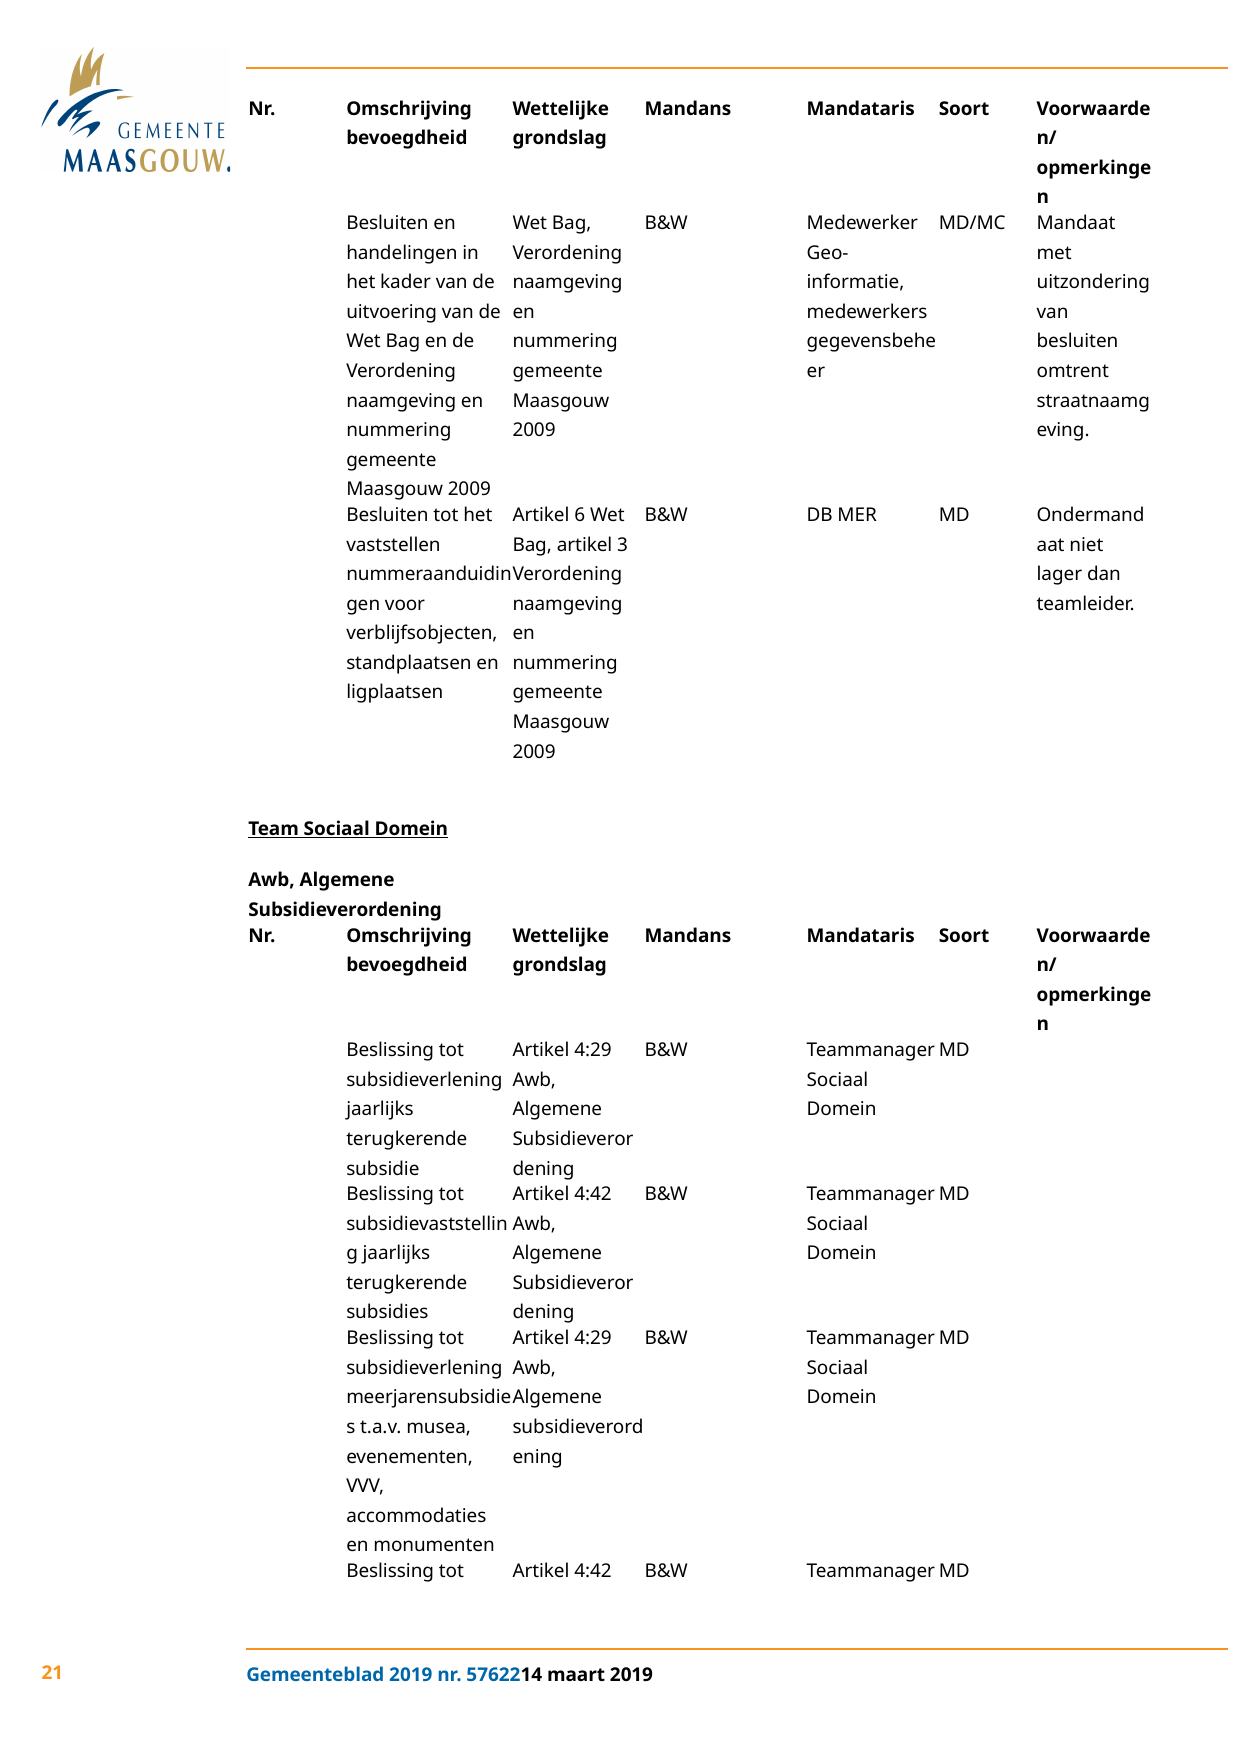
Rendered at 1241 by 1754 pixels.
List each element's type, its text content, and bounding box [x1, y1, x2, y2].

table_cell B&W [644, 209, 806, 501]
table_cell Beslissing tot [346, 1557, 512, 1583]
table_cell MD/MC [939, 209, 1036, 501]
table_cell [248, 501, 346, 764]
table_cell Teammanager Sociaal Domein [806, 1325, 938, 1557]
table_cell [939, 815, 1036, 841]
table_cell MD [939, 1325, 1036, 1557]
table_cell [248, 841, 346, 867]
table_cell [806, 867, 938, 922]
table_cell [346, 841, 512, 867]
table_cell Besluiten tot het vaststellen nummeraanduidingen voor verblijfsobjecten, standplaatsen en ligplaatsen [346, 501, 512, 764]
table_cell MD [939, 1036, 1036, 1180]
table_cell Besluiten en handelingen in het kader van de uitvoering van de Wet Bag en de Verordening naamgeving en nummering gemeente Maasgouw 2009 [346, 209, 512, 501]
table_cell B&W [644, 1036, 806, 1180]
table_cell [1036, 789, 1152, 815]
table_cell Omschrijving bevoegdheid [346, 95, 512, 209]
table_cell [644, 867, 806, 922]
table_cell [806, 764, 938, 789]
table_cell Mandaat met uitzondering van besluiten omtrent straatnaamgeving. [1036, 209, 1152, 501]
table_cell Artikel 4:29 Awb, Algemene Subsidieverordening [512, 1036, 644, 1180]
table_cell [248, 1557, 346, 1583]
table_cell Beslissing tot subsidieverlening jaarlijks terugkerende subsidie [346, 1036, 512, 1180]
table_cell Wet Bag, Verordening naamgeving en nummering gemeente Maasgouw 2009 [512, 209, 644, 501]
table_cell MD [939, 1557, 1036, 1583]
table_cell [248, 1036, 346, 1180]
table_cell B&W [644, 1180, 806, 1324]
table_cell [939, 764, 1036, 789]
table_cell Voorwaarden/opmerkingen [1036, 922, 1152, 1036]
table_cell Awb, Algemene Subsidieverordening [248, 867, 512, 922]
picture [41, 47, 231, 172]
table_cell [1036, 1180, 1152, 1324]
table_cell [939, 841, 1036, 867]
table_cell [248, 764, 346, 789]
table_cell MD [939, 501, 1036, 764]
table_cell [1036, 867, 1152, 922]
table_cell [248, 209, 346, 501]
table_cell Artikel 4:42 Awb, Algemene Subsidieverordening [512, 1180, 644, 1324]
table_cell [346, 789, 512, 815]
table_cell [939, 789, 1036, 815]
table_cell [644, 841, 806, 867]
table_cell Teammanager Sociaal Domein [806, 1036, 938, 1180]
table_cell Medewerker Geo-informatie, medewerkers gegevensbeheer [806, 209, 938, 501]
table_cell [1036, 815, 1152, 841]
table_cell Omschrijving bevoegdheid [346, 922, 512, 1036]
table_cell B&W [644, 501, 806, 764]
table_cell B&W [644, 1557, 806, 1583]
table_cell DB MER [806, 501, 938, 764]
table_cell Soort [939, 95, 1036, 209]
table_cell Beslissing tot subsidieverlening meerjarensubsidies t.a.v. musea, evenementen, VVV, accommodaties en monumenten [346, 1325, 512, 1557]
table_cell [512, 815, 644, 841]
table_cell [1036, 1325, 1152, 1557]
table_cell Nr. [248, 95, 346, 209]
table_cell Ondermandaat niet lager dan teamleider. [1036, 501, 1152, 764]
table_cell [248, 1180, 346, 1324]
table_cell Voorwaarden/opmerkingen [1036, 95, 1152, 209]
table_cell Mandataris [806, 922, 938, 1036]
table_cell [248, 1325, 346, 1557]
table_cell Mandans [644, 95, 806, 209]
table_cell [512, 867, 644, 922]
table_cell [644, 815, 806, 841]
table_cell Artikel 4:29 Awb, Algemene subsidieverordening [512, 1325, 644, 1557]
table_cell Mandataris [806, 95, 938, 209]
table_cell Wettelijke grondslag [512, 922, 644, 1036]
table_cell [806, 789, 938, 815]
table_cell [512, 764, 644, 789]
table_cell Team Sociaal Domein [248, 815, 512, 841]
table_cell [346, 764, 512, 789]
table_cell Beslissing tot subsidievaststelling jaarlijks terugkerende subsidies [346, 1180, 512, 1324]
table_cell [1036, 764, 1152, 789]
table_cell [1036, 1036, 1152, 1180]
table_cell [248, 789, 346, 815]
table_cell Teammanager Sociaal Domein [806, 1180, 938, 1324]
table_cell Nr. [248, 922, 346, 1036]
table_cell Wettelijke grondslag [512, 95, 644, 209]
table_cell Teammanager [806, 1557, 938, 1583]
table_cell [644, 764, 806, 789]
table_cell [939, 867, 1036, 922]
table_cell [512, 841, 644, 867]
table_cell B&W [644, 1325, 806, 1557]
table_cell [806, 815, 938, 841]
table_cell [1036, 1557, 1152, 1583]
table_cell MD [939, 1180, 1036, 1324]
table_cell [1036, 841, 1152, 867]
table_cell [644, 789, 806, 815]
table_cell Soort [939, 922, 1036, 1036]
table_cell Artikel 6 Wet Bag, artikel 3 Verordening naamgeving en nummering gemeente Maasgouw 2009 [512, 501, 644, 764]
table_cell Mandans [644, 922, 806, 1036]
table_cell [512, 789, 644, 815]
table_cell Artikel 4:42 [512, 1557, 644, 1583]
table_cell [806, 841, 938, 867]
